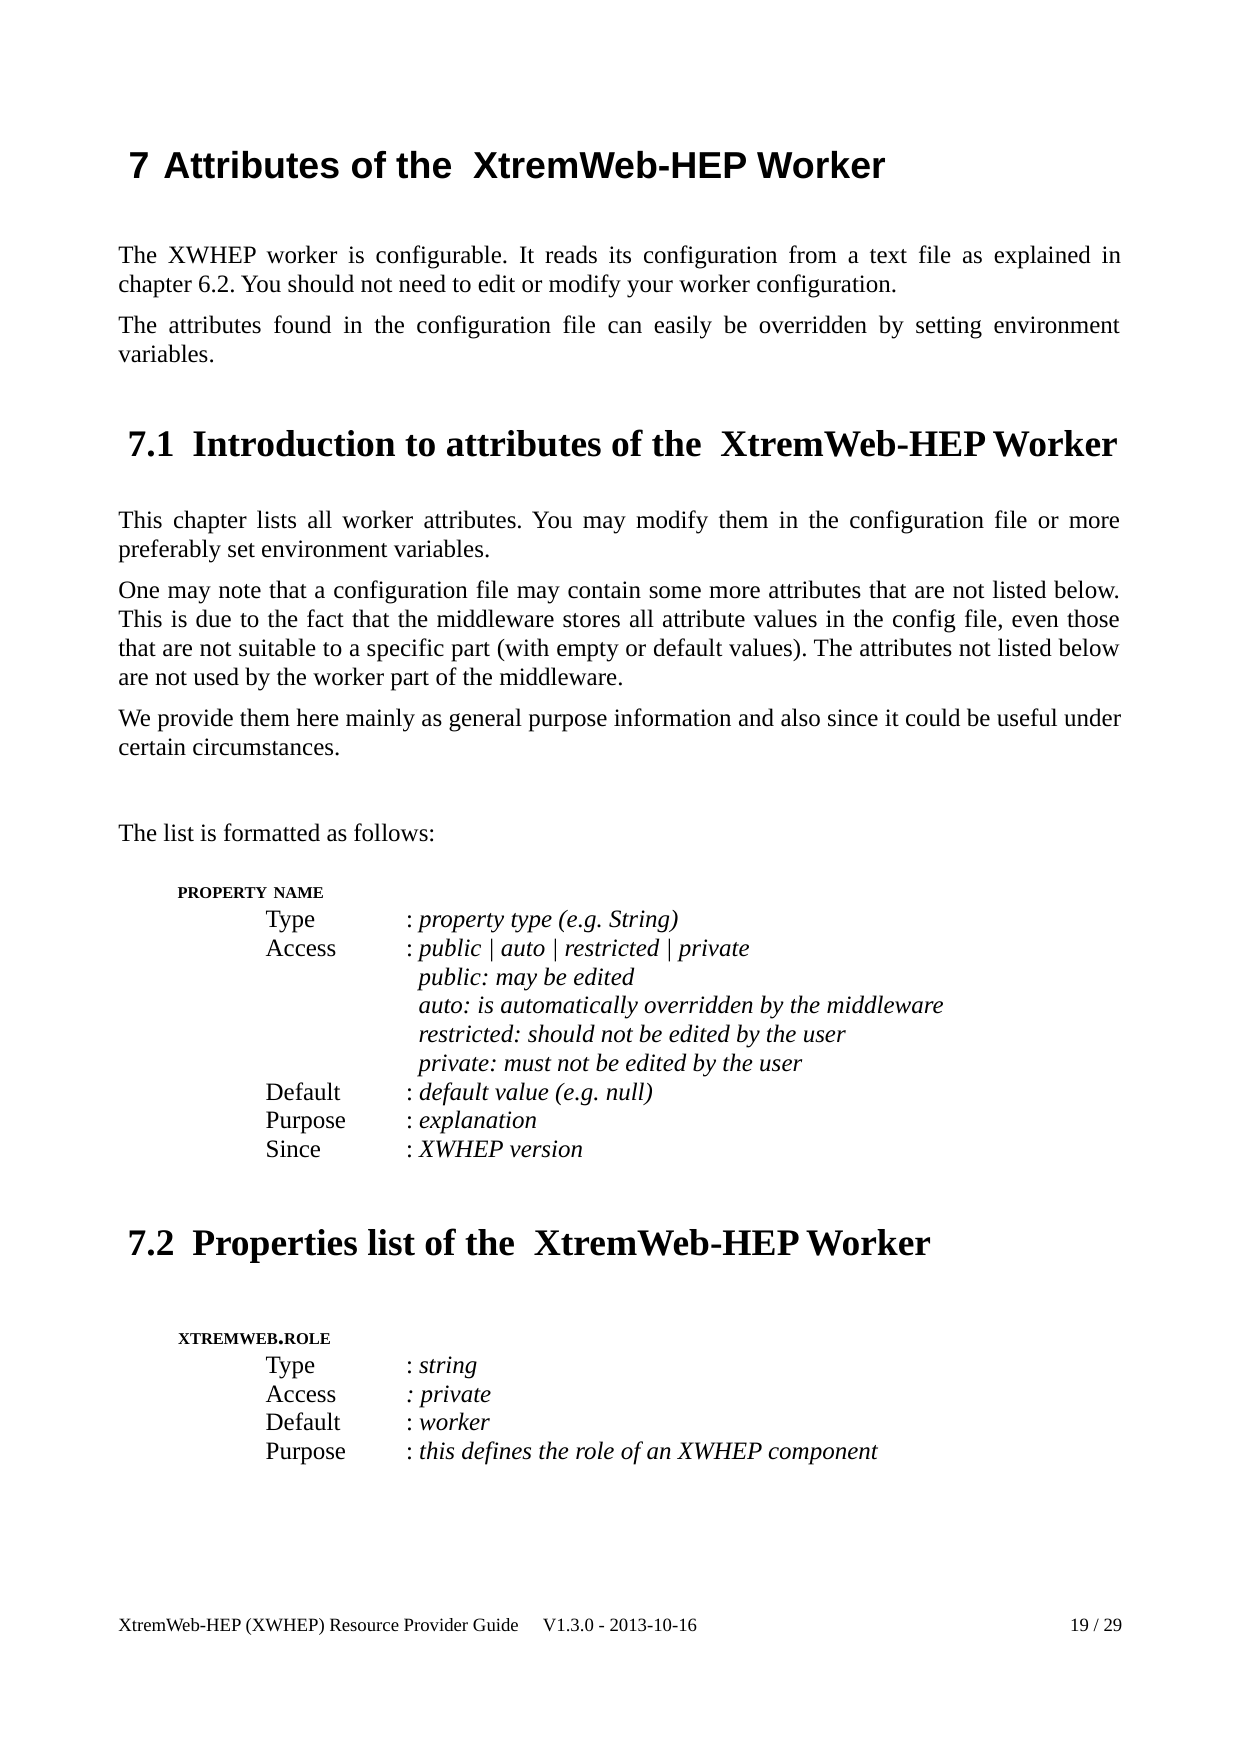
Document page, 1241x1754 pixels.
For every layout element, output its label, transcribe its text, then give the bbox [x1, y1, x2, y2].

text xtremweb.role [178, 1321, 1122, 1350]
text The attributes found in the configuration file can easily be overridden by setting environment variables. [118, 310, 1122, 367]
text Type : string [265, 1350, 1122, 1379]
text private: must not be edited by the user [265, 1048, 1122, 1077]
text Default : worker [265, 1407, 1122, 1436]
text One may note that a configuration file may contain some more attributes that are not listed below. This is due to the fact that the middleware stores all attribute values in the config file, even those that are not suitable to a specific part (with empty or default values). The attributes not listed below are not used by the worker part of the middleware. [118, 576, 1122, 691]
text The list is formatted as follows: [118, 818, 1122, 847]
text Access : public | auto | restricted | private [265, 933, 1122, 962]
text Access : private [265, 1379, 1122, 1407]
subtitle Attributes of the XtremWeb-HEP Worker [118, 143, 1122, 186]
text auto: is automatically overridden by the middleware [265, 991, 1122, 1019]
text Since : XWHEP version [265, 1134, 1122, 1163]
text public: may be edited [265, 962, 1122, 991]
subtitle Introduction to attributes of the XtremWeb-HEP Worker [118, 421, 1122, 464]
text Type : property type (e.g. String) [265, 904, 1122, 933]
text Purpose : this defines the role of an XWHEP component [265, 1436, 1122, 1465]
subtitle Properties list of the XtremWeb-HEP Worker [118, 1221, 1122, 1264]
text We provide them here mainly as general purpose information and also since it could be useful under certain circumstances. [118, 703, 1122, 761]
text restricted: should not be edited by the user [265, 1019, 1122, 1048]
text Default : default value (e.g. null) [265, 1077, 1122, 1106]
text This chapter lists all worker attributes. You may modify them in the configuration file or more preferably set environment variables. [118, 506, 1122, 563]
text property name [177, 876, 1122, 904]
text Purpose : explanation [265, 1106, 1122, 1134]
text The XWHEP worker is configurable. It reads its configuration from a text file as explained in chapter 6.2. You should not need to edit or modify your worker configuration. [118, 240, 1122, 297]
